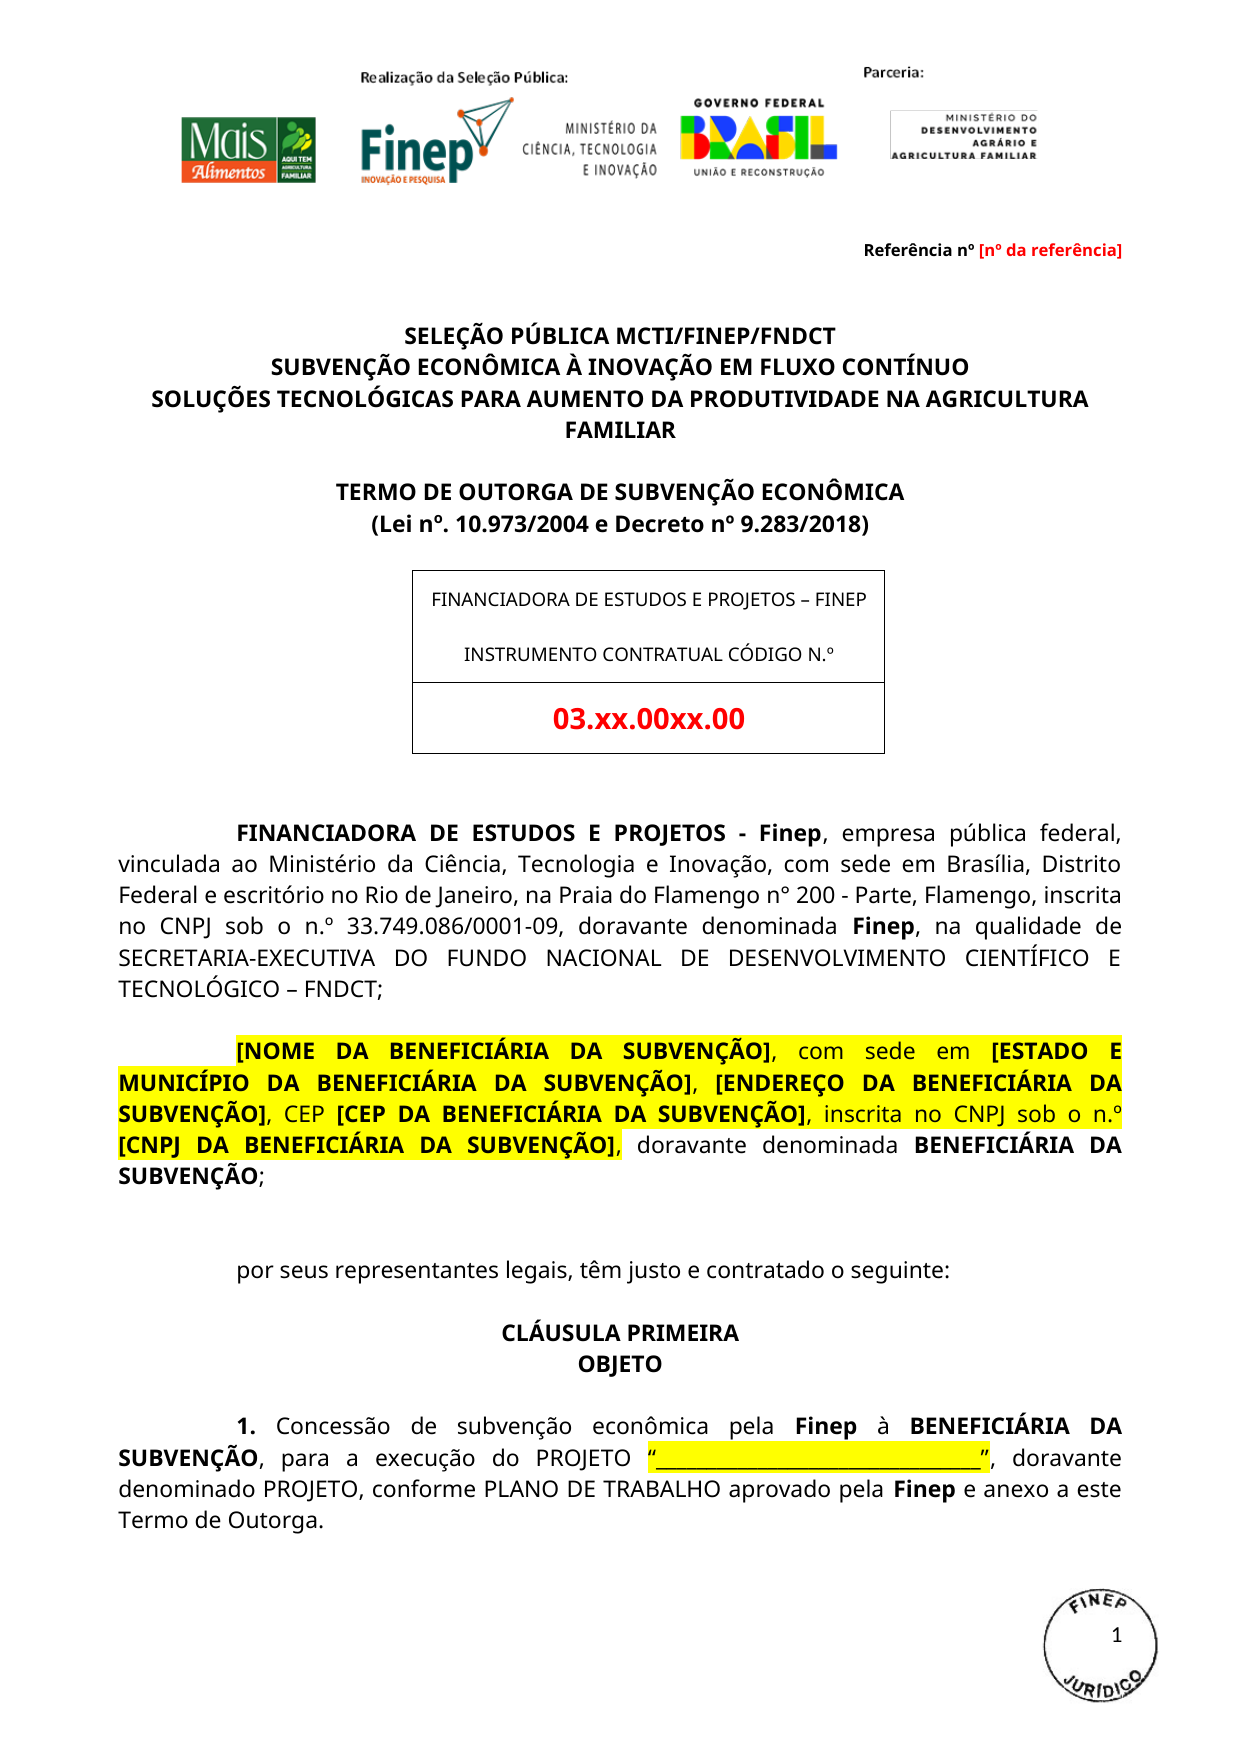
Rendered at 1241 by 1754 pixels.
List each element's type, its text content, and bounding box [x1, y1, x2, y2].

table_cell 03.xx.00xx.00 [413, 683, 884, 753]
subtitle FINANCIADORA DE ESTUDOS E PROJETOS - Finep, empresa pública federal, vinculada ao Ministério da Ciência, Tecnologia e Inovação, com sede em Brasília, Distrito Federal e escritório no Rio de Janeiro, na Praia do Flamengo n° 200 - Parte, Flamengo, inscrita no CNPJ sob o n.º 33.749.086/0001-09, doravante denominada Finep, na qualidade de SECRETARIA-EXECUTIVA DO FUNDO NACIONAL DE DESENVOLVIMENTO CIENTÍFICO E TECNOLÓGICO – FNDCT; [118, 816, 1122, 1004]
table_header FINANCIADORA DE ESTUDOS E PROJETOS – FINEP INSTRUMENTO CONTRATUAL CÓDIGO N.º [413, 571, 884, 682]
subtitle CLÁUSULA PRIMEIRA [118, 1316, 1122, 1348]
subtitle SELEÇÃO PÚBLICA MCTI/FINEP/FNDCT [118, 320, 1122, 351]
text por seus representantes legais, têm justo e contratado o seguinte: [118, 1254, 1122, 1285]
subtitle OBJETO [118, 1348, 1122, 1379]
subtitle SUBVENÇÃO ECONÔMICA À INOVAÇÃO EM FLUXO CONTÍNUO [118, 351, 1122, 383]
subtitle TERMO DE OUTORGA DE SUBVENÇÃO ECONÔMICA [118, 476, 1122, 508]
text (Lei no. 10.973/2004 e Decreto nº 9.283/2018) [118, 508, 1122, 539]
subtitle SOLUÇÕES TECNOLÓGICAS PARA AUMENTO DA PRODUTIVIDADE NA AGRICULTURA FAMILIAR [118, 383, 1122, 445]
subtitle [NOME DA BENEFICIÁRIA DA SUBVENÇÃO], com sede em [ESTADO E MUNICÍPIO DA BENEFICIÁRIA DA SUBVENÇÃO], [ENDEREÇO DA BENEFICIÁRIA DA SUBVENÇÃO], CEP [CEP DA BENEFICIÁRIA DA SUBVENÇÃO], inscrita no CNPJ sob o n.º [CNPJ DA BENEFICIÁRIA DA SUBVENÇÃO], doravante denominada BENEFICIÁRIA DA SUBVENÇÃO; [118, 1035, 1122, 1191]
subtitle 1. Concessão de subvenção econômica pela Finep à BENEFICIÁRIA DA SUBVENÇÃO, para a execução do PROJETO “________________________________”, doravante denominado PROJETO, conforme PLANO DE TRABALHO aprovado pela Finep e anexo a este Termo de Outorga. [118, 1410, 1122, 1535]
